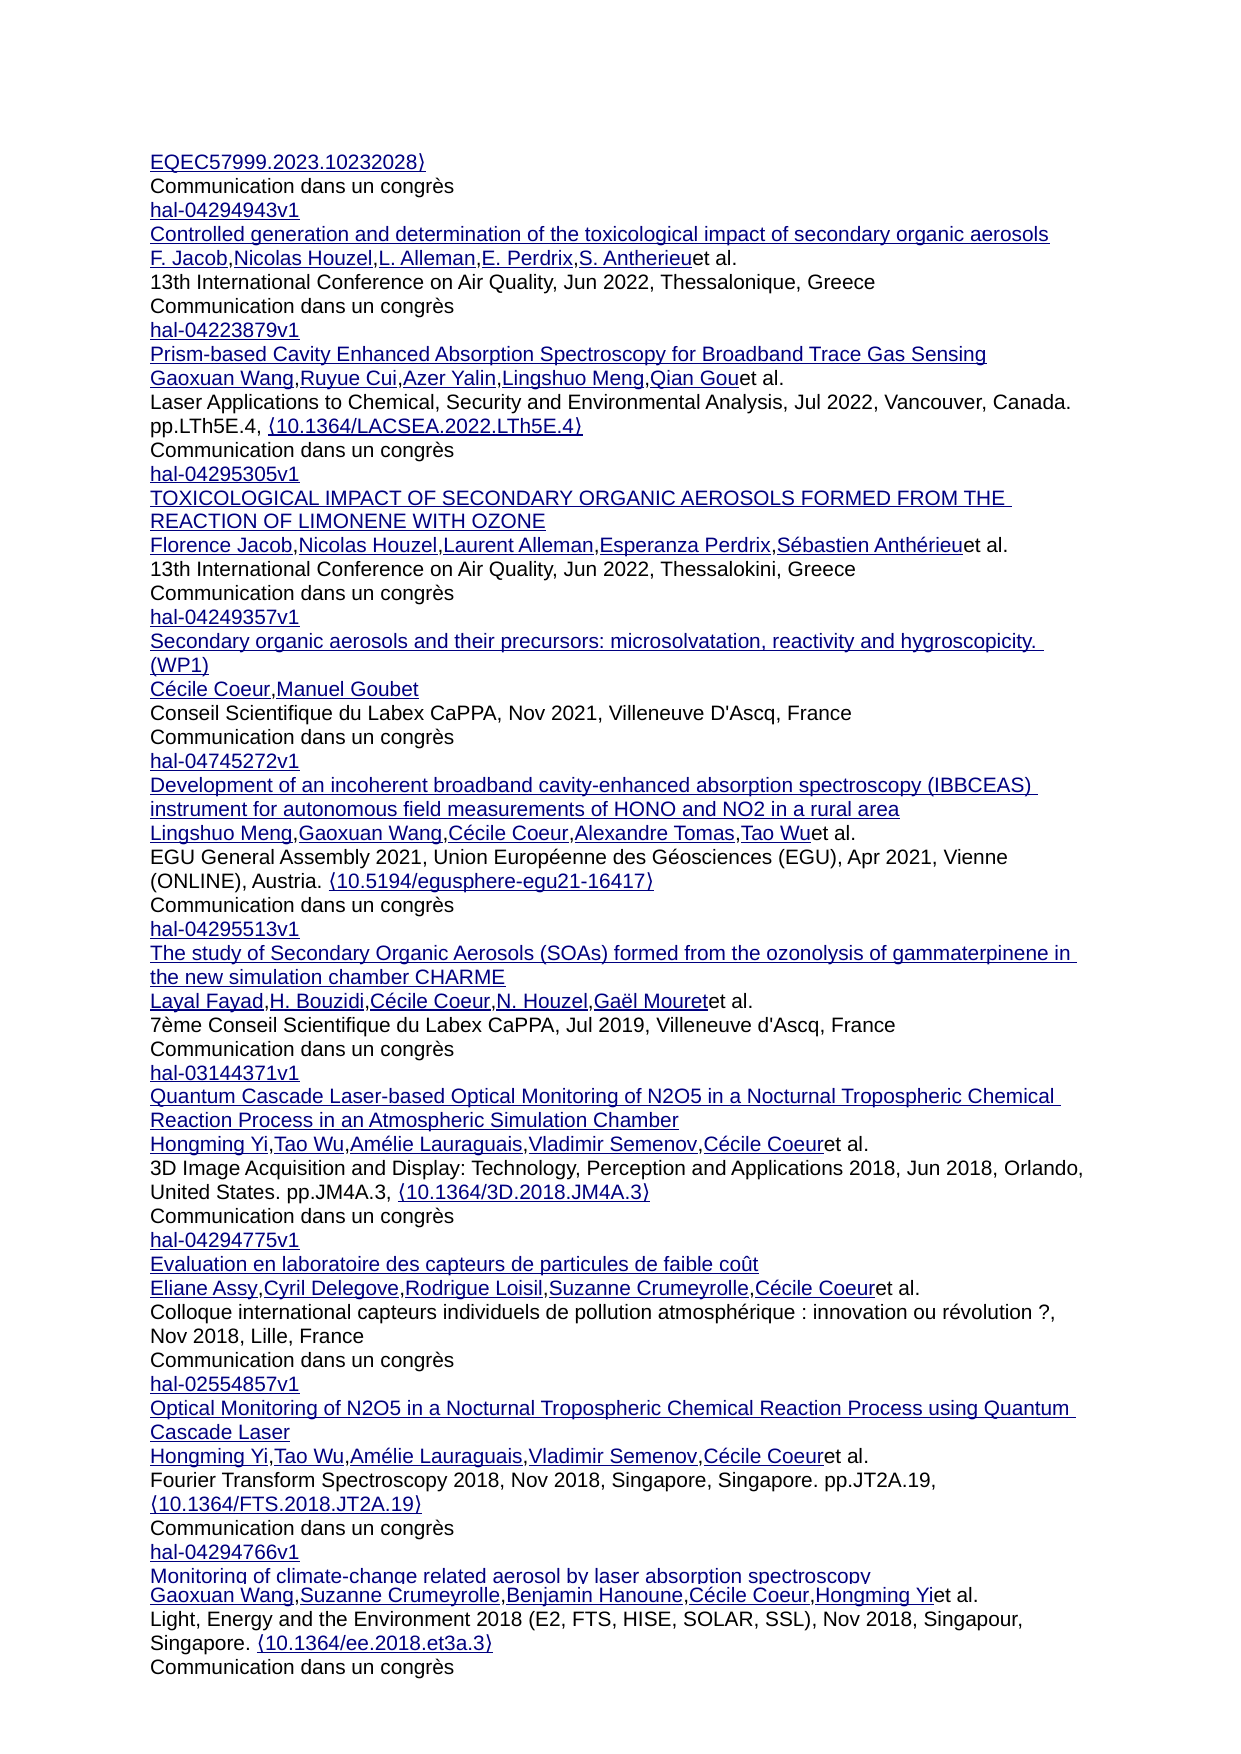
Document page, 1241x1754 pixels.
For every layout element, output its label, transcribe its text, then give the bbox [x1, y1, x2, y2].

table_cell The study of Secondary Organic Aerosols (SOAs) formed from the ozonolysis of gammaterpinene in the new simulation chamber CHARME Layal Fayad,H. Bouzidi,Cécile Coeur,N. Houzel,Gaël Mouretet al. 7ème Conseil Scientifique du Labex CaPPA, Jul 2019, Villeneuve d'Ascq, France Communication dans un congrès hal-03144371v1 [150, 941, 1090, 1084]
table_cell Quantum Cascade Laser-based Optical Monitoring of N2O5 in a Nocturnal Tropospheric Chemical Reaction Process in an Atmospheric Simulation Chamber Hongming Yi,Tao Wu,Amélie Lauraguais,Vladimir Semenov,Cécile Coeuret al. 3D Image Acquisition and Display: Technology, Perception and Applications 2018, Jun 2018, Orlando, United States. pp.JM4A.3, ⟨10.1364/3D.2018.JM4A.3⟩ Communication dans un congrès hal-04294775v1 [150, 1084, 1090, 1252]
table_cell Secondary organic aerosols and their precursors: microsolvatation, reactivity and hygroscopicity. (WP1) Cécile Coeur,Manuel Goubet Conseil Scientifique du Labex CaPPA, Nov 2021, Villeneuve D'Ascq, France Communication dans un congrès hal-04745272v1 [150, 629, 1090, 773]
table_cell TOXICOLOGICAL IMPACT OF SECONDARY ORGANIC AEROSOLS FORMED FROM THE REACTION OF LIMONENE WITH OZONE Florence Jacob,Nicolas Houzel,Laurent Alleman,Esperanza Perdrix,Sébastien Anthérieuet al. 13th International Conference on Air Quality, Jun 2022, Thessalokini, Greece Communication dans un congrès hal-04249357v1 [150, 485, 1090, 629]
table_cell Optical Monitoring of N2O5 in a Nocturnal Tropospheric Chemical Reaction Process using Quantum Cascade Laser Hongming Yi,Tao Wu,Amélie Lauraguais,Vladimir Semenov,Cécile Coeuret al. Fourier Transform Spectroscopy 2018, Nov 2018, Singapore, Singapore. pp.JT2A.19, ⟨10.1364/FTS.2018.JT2A.19⟩ Communication dans un congrès hal-04294766v1 [150, 1396, 1090, 1563]
table_cell Prism-based Cavity Enhanced Absorption Spectroscopy for Broadband Trace Gas Sensing Gaoxuan Wang,Ruyue Cui,Azer Yalin,Lingshuo Meng,Qian Gouet al. Laser Applications to Chemical, Security and Environmental Analysis, Jul 2022, Vancouver, Canada. pp.LTh5E.4, ⟨10.1364/LACSEA.2022.LTh5E.4⟩ Communication dans un congrès hal-04295305v1 [150, 342, 1090, 485]
table_cell Evaluation en laboratoire des capteurs de particules de faible coût Eliane Assy,Cyril Delegove,Rodrigue Loisil,Suzanne Crumeyrolle,Cécile Coeuret al. Colloque international capteurs individuels de pollution atmosphérique : innovation ou révolution ?, Nov 2018, Lille, France Communication dans un congrès hal-02554857v1 [150, 1252, 1090, 1396]
table_cell Controlled generation and determination of the toxicological impact of secondary organic aerosols F. Jacob,Nicolas Houzel,L. Alleman,E. Perdrix,S. Antherieuet al. 13th International Conference on Air Quality, Jun 2022, Thessalonique, Greece Communication dans un congrès hal-04223879v1 [150, 222, 1090, 342]
table_cell Monitoring of climate-change related aerosol by laser absorption spectroscopy Gaoxuan Wang,Suzanne Crumeyrolle,Benjamin Hanoune,Cécile Coeur,Hongming Yiet al. Light, Energy and the Environment 2018 (E2, FTS, HISE, SOLAR, SSL), Nov 2018, Singapour, Singapore. ⟨10.1364/ee.2018.et3a.3⟩ Communication dans un congrès [150, 1564, 1090, 1679]
table_cell Chemical Sensing of Trace Gases and Particulate Matter with Optical Cavities Weidong Chen,Gaoxuan Wang,Ruyue Cui,Azer Yalin,Hongming Yiet al. Conference on Lasers and Electro-Optics Europe & European Quantum Electronics Conference (CLEO/Europe-EQEC), Jun 2023, Munich, Germany. pp.1-1, ⟨10.1109/CLEO/EUROPE-EQEC57999.2023.10232028⟩ Communication dans un congrès hal-04294943v1 [150, 150, 1090, 222]
table_cell Development of an incoherent broadband cavity-enhanced absorption spectroscopy (IBBCEAS) instrument for autonomous field measurements of HONO and NO2 in a rural area Lingshuo Meng,Gaoxuan Wang,Cécile Coeur,Alexandre Tomas,Tao Wuet al. EGU General Assembly 2021, Union Européenne des Géosciences (EGU), Apr 2021, Vienne (ONLINE), Austria. ⟨10.5194/egusphere-egu21-16417⟩ Communication dans un congrès hal-04295513v1 [150, 773, 1090, 941]
